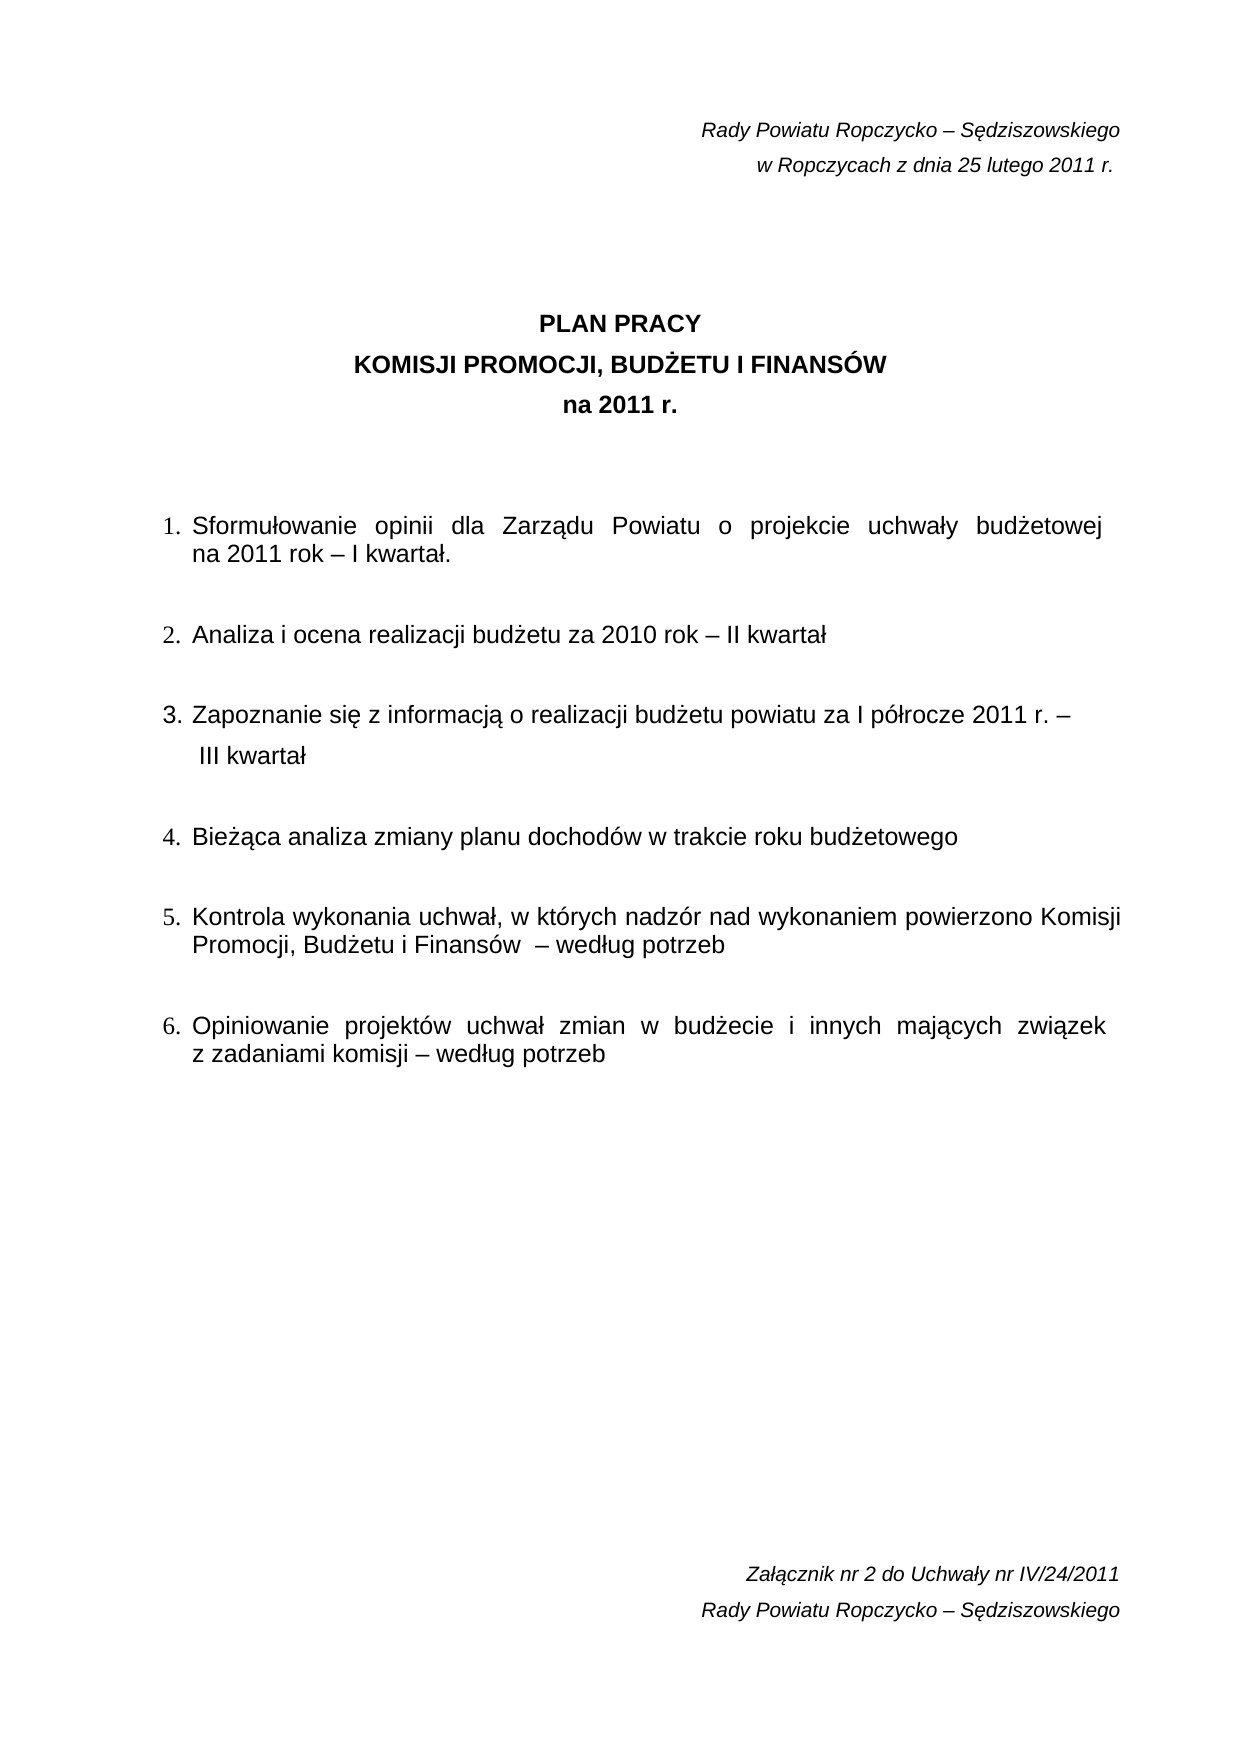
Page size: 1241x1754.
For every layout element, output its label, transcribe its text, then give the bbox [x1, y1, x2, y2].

list Analiza i ocena realizacji budżetu za 2010 rok – II kwartał [162, 621, 1122, 649]
list Kontrola wykonania uchwał, w których nadzór nad wykonaniem powierzono Komisji Promocji, Budżetu i Finansów – według potrzeb [162, 903, 1122, 959]
list Zapoznanie się z informacją o realizacji budżetu powiatu za I półrocze 2011 r. – [162, 701, 1122, 729]
text PLAN PRACY [118, 310, 1122, 338]
text w Ropczycach z dnia 25 lutego 2011 r. [118, 154, 1122, 177]
text Załącznik nr 2 do Uchwały nr IV/24/2011 [118, 1563, 1122, 1586]
list III kwartał [162, 742, 1122, 770]
text Rady Powiatu Ropczycko – Sędziszowskiego [118, 1599, 1122, 1622]
text na 2011 r. [118, 391, 1122, 419]
text Rady Powiatu Ropczycko – Sędziszowskiego [118, 118, 1122, 141]
list Opiniowanie projektów uchwał zmian w budżecie i innych mających związek z zadaniami komisji – według potrzeb [162, 1012, 1122, 1068]
text KOMISJI PROMOCJI, BUDŻETU I FINANSÓW [118, 351, 1122, 378]
list Bieżąca analiza zmiany planu dochodów w trakcie roku budżetowego [162, 822, 1122, 851]
list Sformułowanie opinii dla Zarządu Powiatu o projekcie uchwały budżetowej na 2011 rok – I kwartał. [162, 512, 1122, 568]
